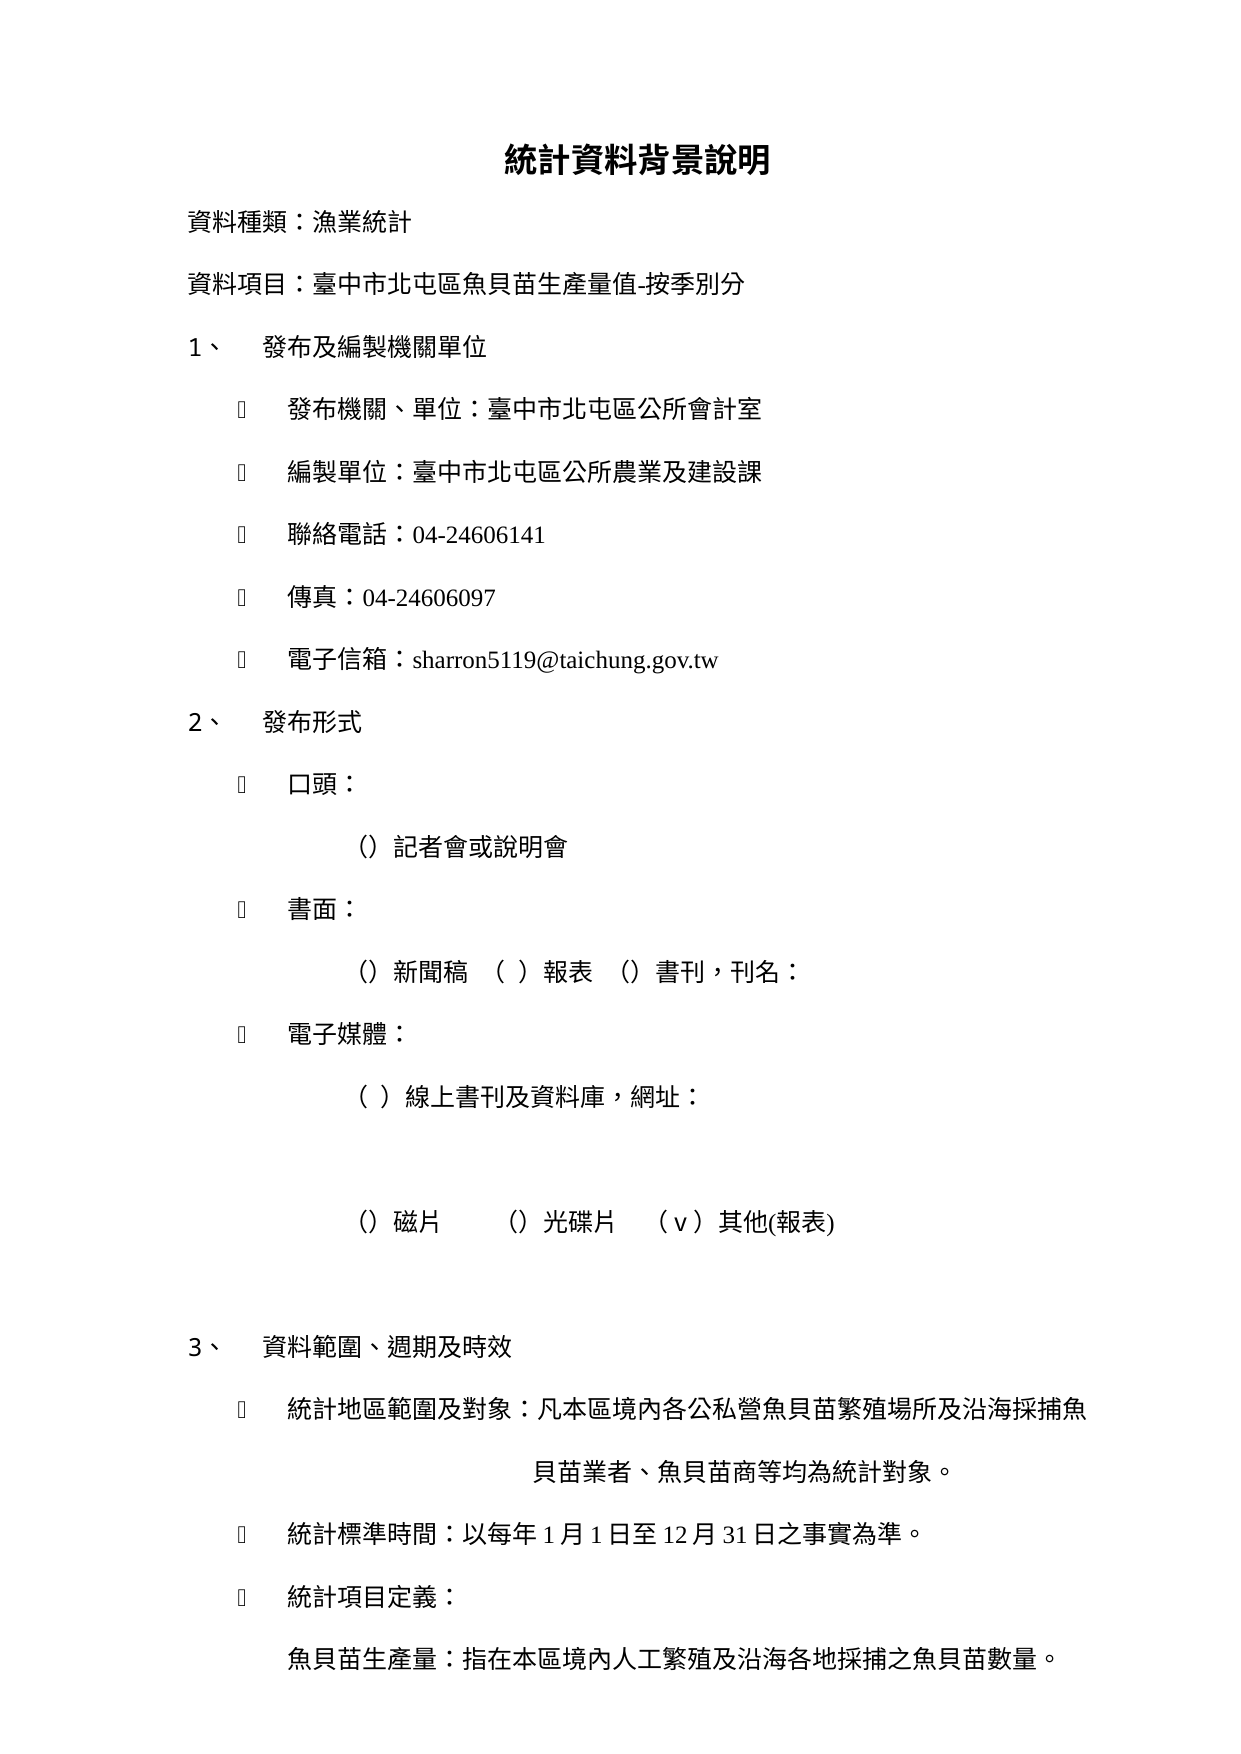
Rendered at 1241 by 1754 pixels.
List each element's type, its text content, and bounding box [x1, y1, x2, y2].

list 發布機關、單位：臺中市北屯區公所會計室 [237, 366, 1087, 429]
text （）新聞稿 （ ）報表 （）書刊，刊名： [187, 929, 1087, 991]
list 統計標準時間：以每年1月1日至12月31日之事實為準。 [237, 1491, 1087, 1554]
text （）磁片 （）光碟片 （ⅴ）其他(報表) [187, 1179, 1087, 1241]
list 書面： [237, 866, 1087, 929]
text 魚貝苗生產量：指在本區境內人工繁殖及沿海各地採捕之魚貝苗數量。 [287, 1616, 1087, 1679]
list 統計地區範圍及對象：凡本區境內各公私營魚貝苗繁殖場所及沿海採捕魚貝苗業者、魚貝苗商等均為統計對象。 [237, 1366, 1087, 1491]
list 編製單位：臺中市北屯區公所農業及建設課 [237, 429, 1087, 491]
list 統計項目定義： [237, 1554, 1087, 1616]
list 聯絡電話：04-24606141 [237, 491, 1087, 554]
list 發布形式 [187, 679, 1087, 741]
list 發布及編製機關單位 [187, 304, 1087, 366]
list 口頭： [237, 741, 1087, 804]
list 資料範圍、週期及時效 [187, 1304, 1087, 1366]
list 電子信箱：sharron5119@taichung.gov.tw [237, 616, 1087, 679]
list 傳真：04-24606097 [237, 554, 1087, 616]
text 統計資料背景說明 [187, 116, 1087, 179]
text 資料種類：漁業統計 [187, 179, 1087, 241]
text （）記者會或說明會 [187, 804, 1087, 866]
list 電子媒體： [237, 991, 1087, 1054]
text 資料項目：臺中市北屯區魚貝苗生產量值-按季別分 [187, 241, 1087, 304]
text （ ）線上書刊及資料庫，網址： [187, 1054, 1087, 1116]
